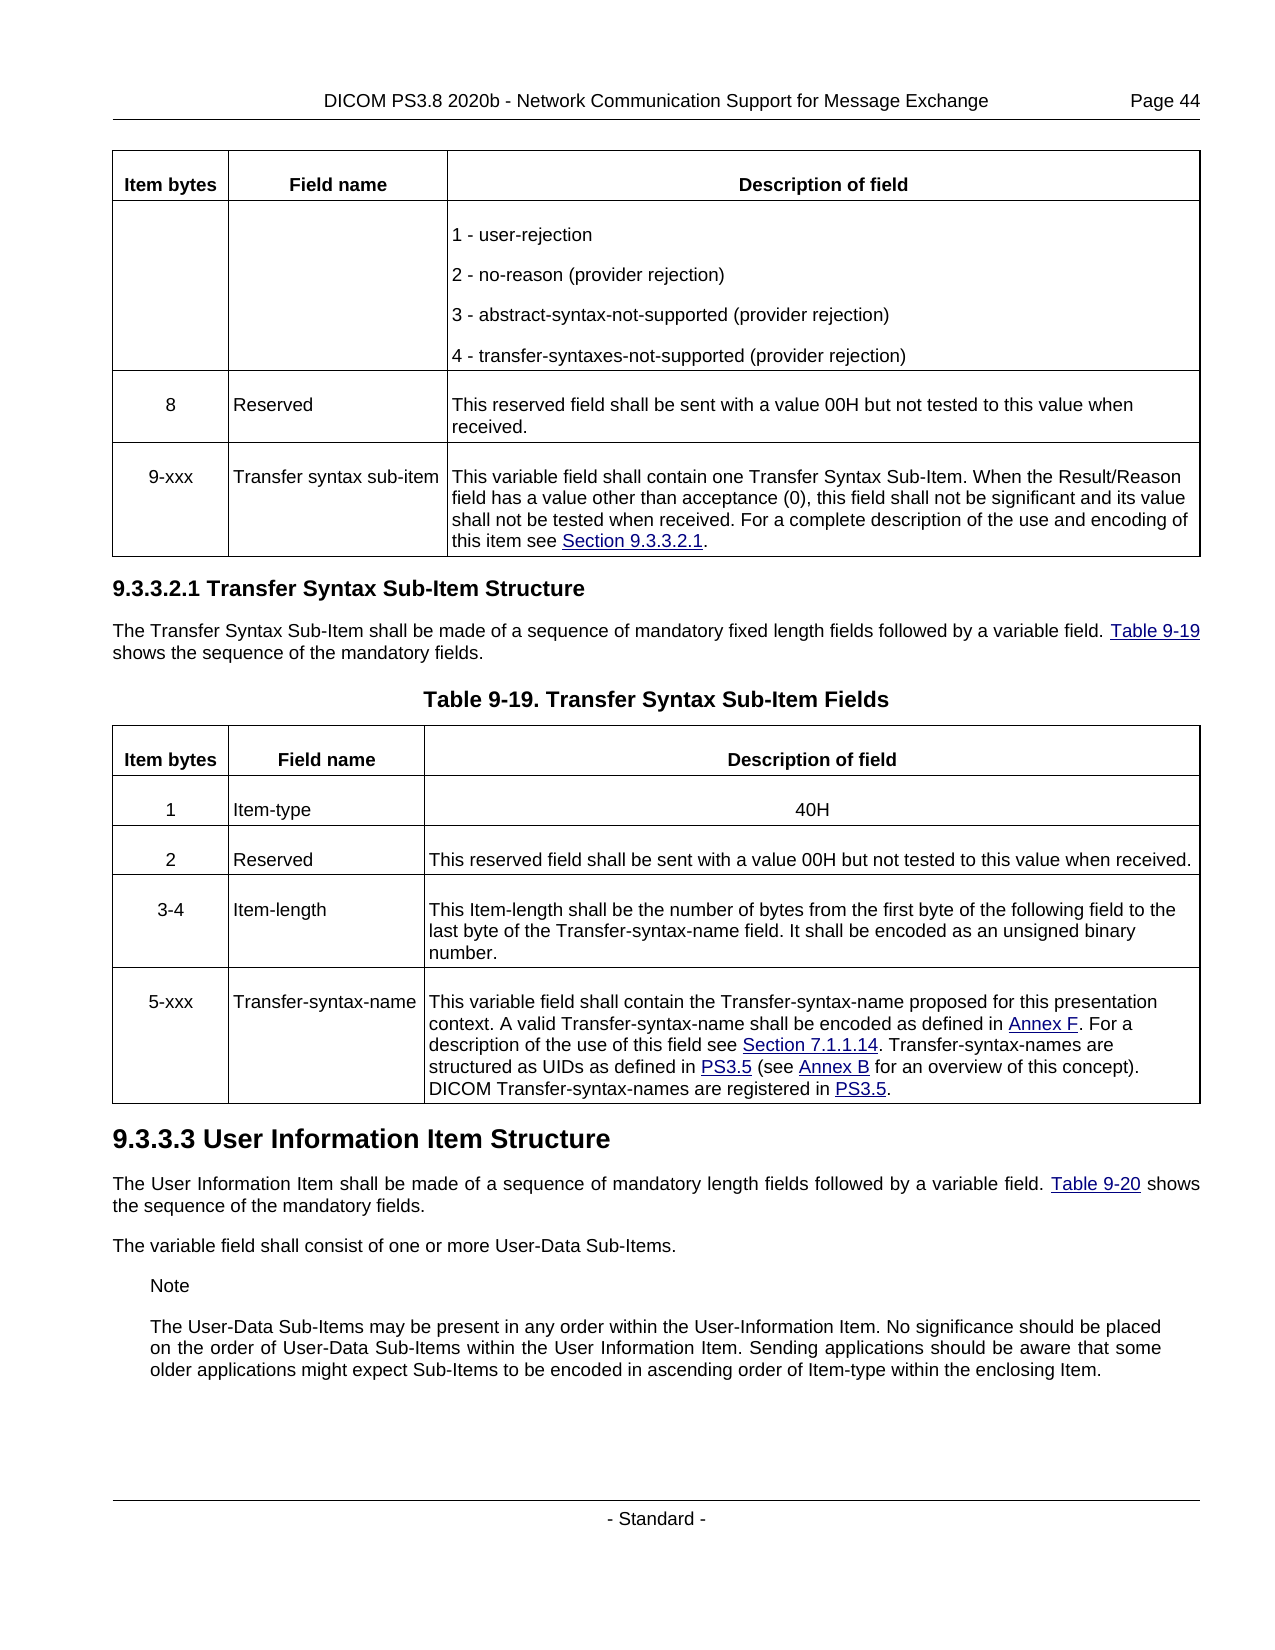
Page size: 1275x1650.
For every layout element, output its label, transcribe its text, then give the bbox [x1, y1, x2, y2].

text 9.3.3.2.1 Transfer Syntax Sub-Item Structure [112, 576, 1200, 602]
table_cell This variable field shall contain the Transfer-syntax-name proposed for this presentation context. A valid Transfer-syntax-name shall be encoded as defined in Annex F. For a description of the use of this field see Section 7.1.1.14. Transfer-syntax-names are structured as UIDs as defined in PS3.5 (see Annex B for an overview of this concept). DICOM Transfer-syntax-names are registered in PS3.5. [425, 968, 1199, 1103]
table_cell Item-type [229, 776, 424, 825]
table_header Field name [229, 726, 424, 775]
table_cell 40H [425, 776, 1199, 825]
table_cell This Item-length shall be the number of bytes from the first byte of the following field to the last byte of the Transfer-syntax-name field. It shall be encoded as an unsigned binary number. [425, 875, 1199, 967]
text The User Information Item shall be made of a sequence of mandatory length fields followed by a variable field. Table 9-20 shows the sequence of the mandatory fields. [112, 1173, 1200, 1216]
table_cell [229, 201, 447, 370]
table_cell Reserved [229, 826, 424, 874]
table_cell 1 [113, 776, 228, 825]
table_header Item bytes [113, 151, 228, 200]
table_header Field name [229, 151, 447, 200]
table_cell 9-xxx [113, 443, 228, 556]
text The User-Data Sub-Items may be present in any order within the User-Information Item. No significance should be placed on the order of User-Data Sub-Items within the User Information Item. Sending applications should be aware that some older applications might expect Sub-Items to be encoded in ascending order of Item-type within the enclosing Item. [150, 1315, 1162, 1380]
table_cell 1 - user-rejection 2 - no-reason (provider rejection) 3 - abstract-syntax-not-supported (provider rejection) 4 - transfer-syntaxes-not-supported (provider rejection) [448, 201, 1199, 370]
text The Transfer Syntax Sub-Item shall be made of a sequence of mandatory fixed length fields followed by a variable field. Table 9-19 shows the sequence of the mandatory fields. [112, 620, 1200, 663]
table_cell 5-xxx [113, 968, 228, 1103]
text 9.3.3.3 User Information Item Structure [112, 1123, 1200, 1154]
table_header Description of field [448, 151, 1199, 200]
text The variable field shall consist of one or more User-Data Sub-Items. [112, 1235, 1200, 1256]
table_cell Reserved [229, 371, 447, 442]
table_header Description of field [425, 726, 1199, 775]
table_cell Item-length [229, 875, 424, 967]
text Table 9-19. Transfer Syntax Sub-Item Fields [112, 686, 1200, 712]
text Note [150, 1275, 1162, 1297]
table_cell This variable field shall contain one Transfer Syntax Sub-Item. When the Result/Reason field has a value other than acceptance (0), this field shall not be significant and its value shall not be tested when received. For a complete description of the use and encoding of this item see Section 9.3.3.2.1. [448, 443, 1199, 556]
table_cell Transfer syntax sub-item [229, 443, 447, 556]
table_header Item bytes [113, 726, 228, 775]
table_cell [113, 201, 228, 370]
table_cell This reserved field shall be sent with a value 00H but not tested to this value when received. [425, 826, 1199, 874]
table_cell 8 [113, 371, 228, 442]
table_cell Transfer-syntax-name [229, 968, 424, 1103]
table_cell 3-4 [113, 875, 228, 967]
table_cell This reserved field shall be sent with a value 00H but not tested to this value when received. [448, 371, 1199, 442]
table_cell 2 [113, 826, 228, 874]
